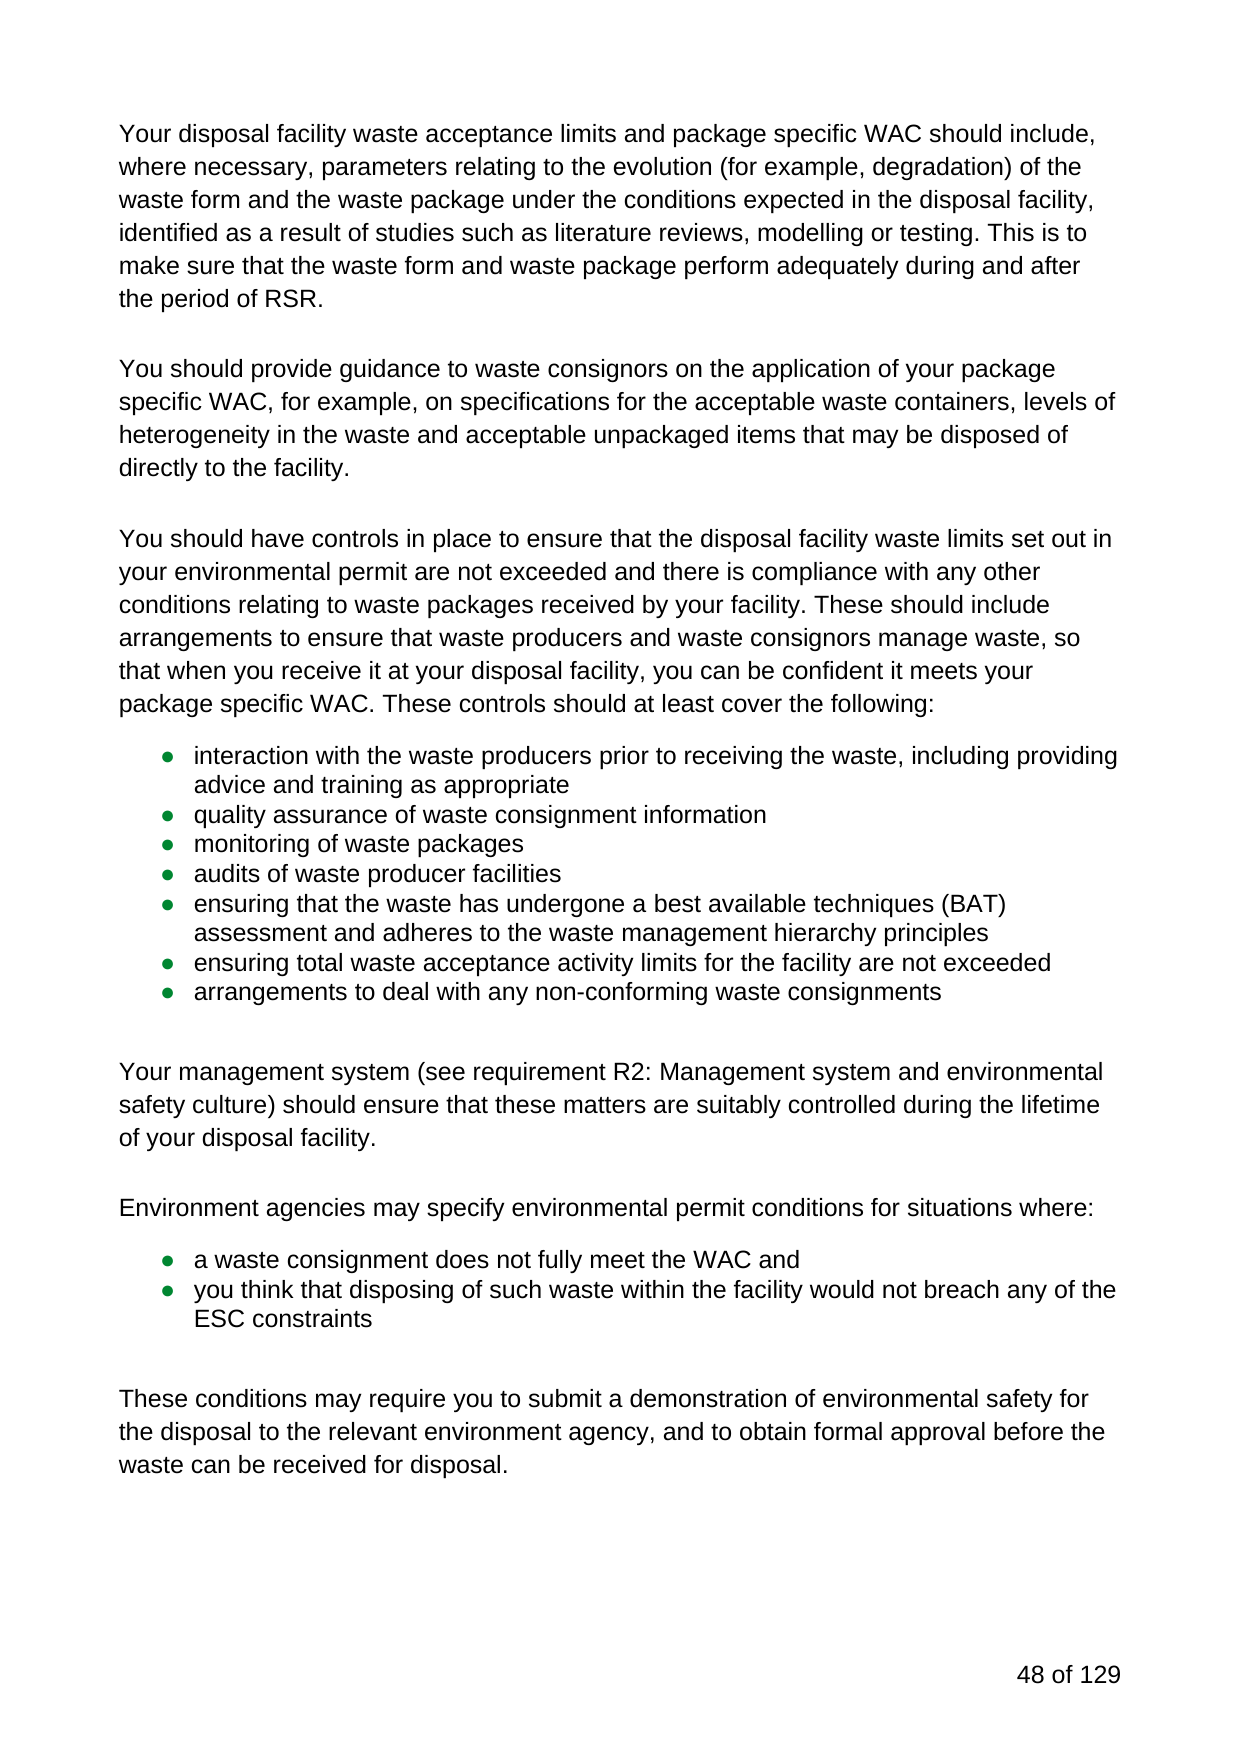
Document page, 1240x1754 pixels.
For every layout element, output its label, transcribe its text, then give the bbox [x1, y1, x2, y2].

list audits of waste producer facilities [160, 859, 1121, 888]
text Your management system (see requirement R2: Management system and environmental safety culture) should ensure that these matters are suitably controlled during the lifetime of your disposal facility. [118, 1057, 1121, 1152]
text You should have controls in place to ensure that the disposal facility waste limits set out in your environmental permit are not exceeded and there is compliance with any other conditions relating to waste packages received by your facility. These should include arrangements to ensure that waste producers and waste consignors manage waste, so that when you receive it at your disposal facility, you can be confident it meets your package specific WAC. These controls should at least cover the following: [118, 524, 1121, 718]
list a waste consignment does not fully meet the WAC and [160, 1245, 1121, 1274]
text Your disposal facility waste acceptance limits and package specific WAC should include, where necessary, parameters relating to the evolution (for example, degradation) of the waste form and the waste package under the conditions expected in the disposal facility, identified as a result of studies such as literature reviews, modelling or testing. This is to make sure that the waste form and waste package perform adequately during and after the period of RSR. [118, 118, 1121, 312]
list monitoring of waste packages [160, 829, 1121, 858]
list quality assurance of waste consignment information [160, 800, 1121, 828]
text Environment agencies may specify environmental permit conditions for situations where: [118, 1193, 1121, 1222]
text You should provide guidance to waste consignors on the application of your package specific WAC, for example, on specifications for the acceptable waste containers, levels of heterogeneity in the waste and acceptable unpackaged items that may be disposed of directly to the facility. [118, 354, 1121, 482]
list arrangements to deal with any non-conforming waste consignments [160, 977, 1121, 1006]
list ensuring that the waste has undergone a best available techniques (BAT) assessment and adheres to the waste management hierarchy principles [160, 888, 1121, 947]
list you think that disposing of such waste within the facility would not breach any of the ESC constraints [160, 1275, 1121, 1333]
list interaction with the waste producers prior to receiving the waste, including providing advice and training as appropriate [160, 741, 1121, 799]
list ensuring total waste acceptance activity limits for the facility are not exceeded [160, 948, 1121, 976]
text These conditions may require you to submit a demonstration of environmental safety for the disposal to the relevant environment agency, and to obtain formal approval before the waste can be received for disposal. [118, 1384, 1121, 1479]
